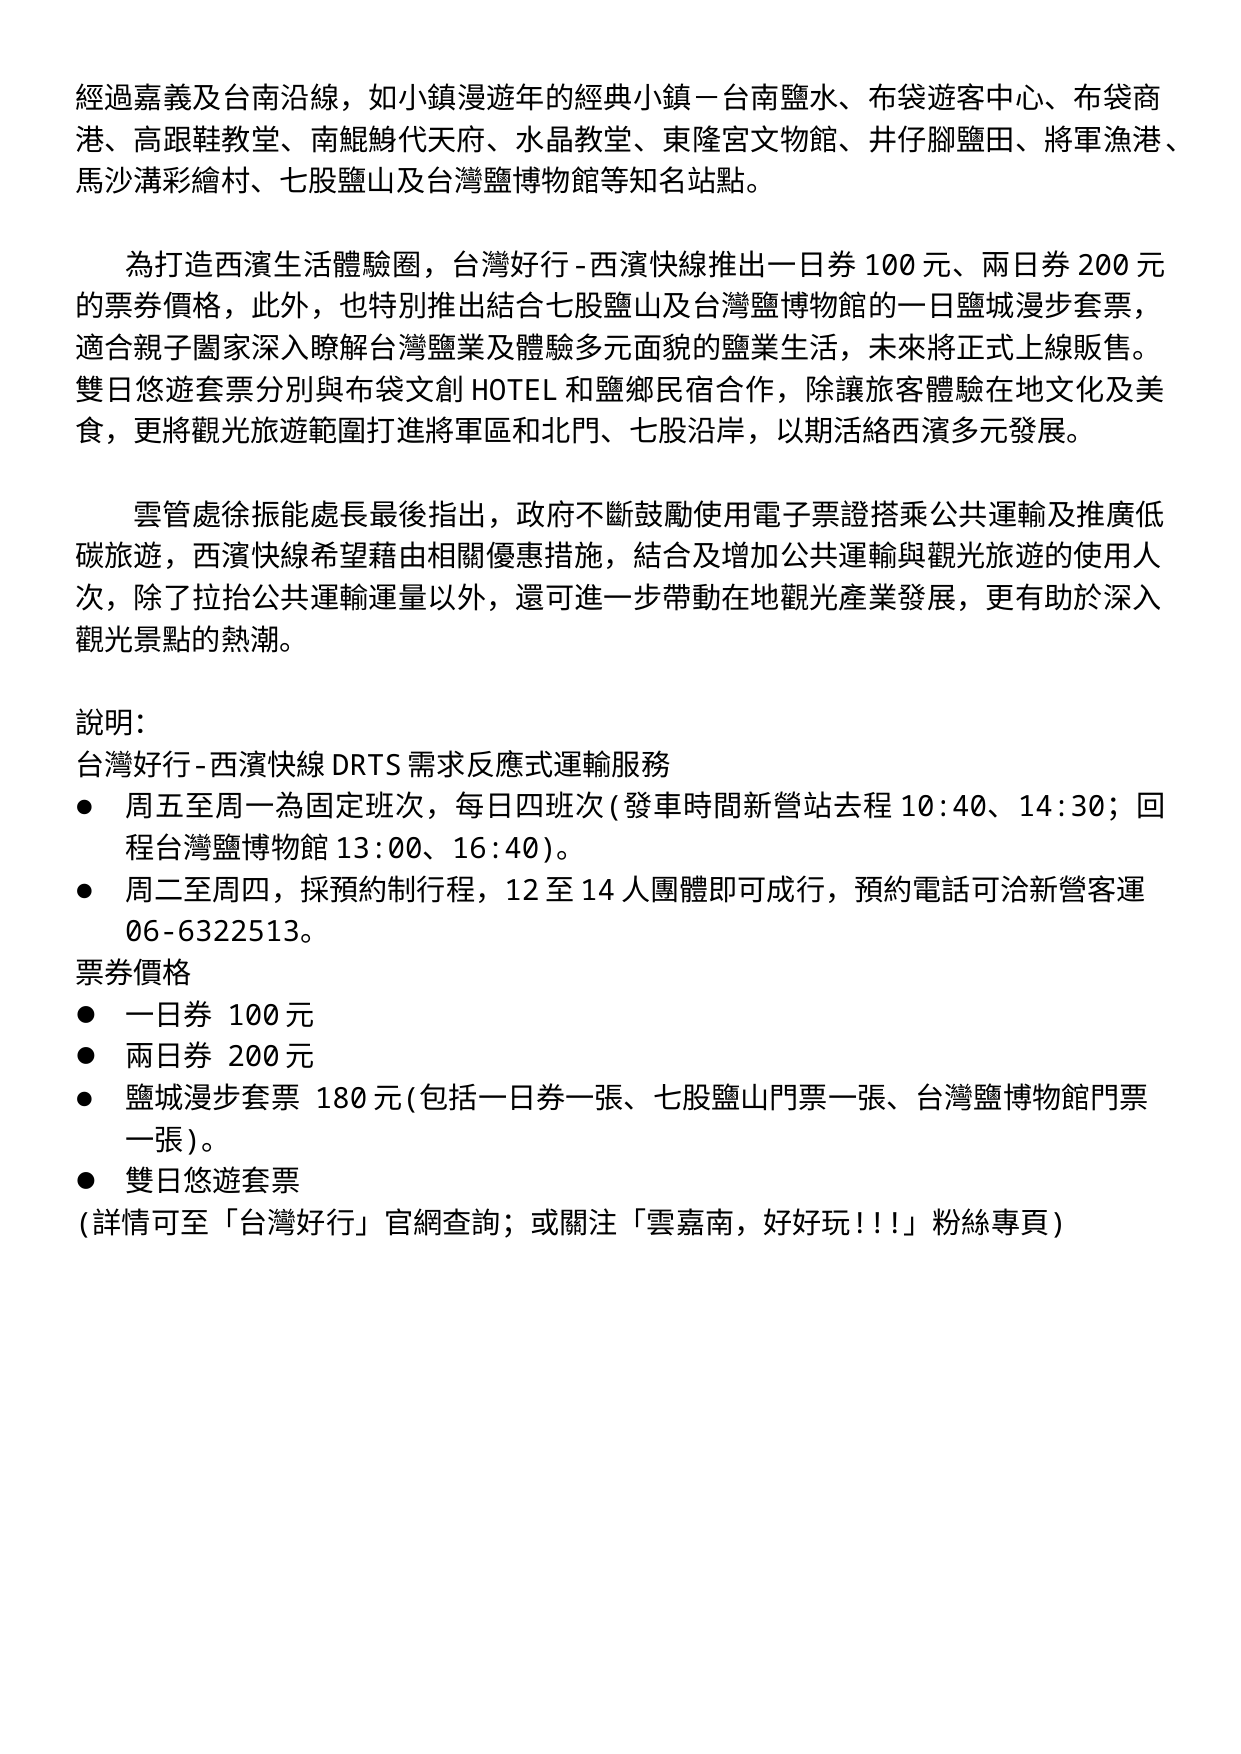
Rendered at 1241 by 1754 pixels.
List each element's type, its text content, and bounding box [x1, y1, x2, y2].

text 為打造西濱生活體驗圈，台灣好行-西濱快線推出一日券100元、兩日券200元的票券價格，此外，也特別推出結合七股鹽山及台灣鹽博物館的一日鹽城漫步套票，適合親子闔家深入瞭解台灣鹽業及體驗多元面貌的鹽業生活，未來將正式上線販售。雙日悠遊套票分別與布袋文創HOTEL和鹽鄉民宿合作，除讓旅客體驗在地文化及美食，更將觀光旅遊範圍打進將軍區和北門、七股沿岸，以期活絡西濱多元發展。 [75, 242, 1165, 450]
text 雲管處徐振能處長表示，配合一見雙雕6月29日開幕，「西濱快線」將於6月28日正式開駛，採用周五至周一的固定班次，以及周二至周四的「DRTS需求反應式運輸服務」，以12至14人團體預約即可成行，希望能打造西濱一日與二日生活體驗圈，讓國人及旅客共同參與響應，沿線共設13個站點，從新營客運總站出發，沿途經過嘉義及台南沿線，如小鎮漫遊年的經典小鎮－台南鹽水、布袋遊客中心、布袋商港、高跟鞋教堂、南鯤鯓代天府、水晶教堂、東隆宮文物館、井仔腳鹽田、將軍漁港、馬沙溝彩繪村、七股鹽山及台灣鹽博物館等知名站點。 [75, 75, 1165, 200]
list 周五至周一為固定班次，每日四班次(發車時間新營站去程10:40、14:30；回程台灣鹽博物館13:00、16:40)。 [75, 783, 1165, 867]
text (詳情可至「台灣好行」官網查詢；或關注「雲嘉南，好好玩!!!」粉絲專頁) [75, 1200, 1165, 1242]
list 一日券 100元 [75, 992, 1165, 1033]
list 周二至周四，採預約制行程，12至14人團體即可成行，預約電話可洽新營客運06-6322513。 [75, 867, 1165, 950]
list 鹽城漫步套票 180元(包括一日券一張、七股鹽山門票一張、台灣鹽博物館門票一張)。 [75, 1075, 1165, 1158]
text 說明： [75, 700, 1165, 742]
text 台灣好行-西濱快線DRTS需求反應式運輸服務 [75, 742, 1165, 783]
list 雙日悠遊套票 [75, 1158, 1165, 1200]
list 兩日券 200元 [75, 1033, 1165, 1075]
text 票券價格 [75, 950, 1165, 992]
text 雲管處徐振能處長最後指出，政府不斷鼓勵使用電子票證搭乘公共運輸及推廣低碳旅遊，西濱快線希望藉由相關優惠措施，結合及增加公共運輸與觀光旅遊的使用人次，除了拉抬公共運輸運量以外，還可進一步帶動在地觀光產業發展，更有助於深入觀光景點的熱潮。 [75, 492, 1165, 658]
